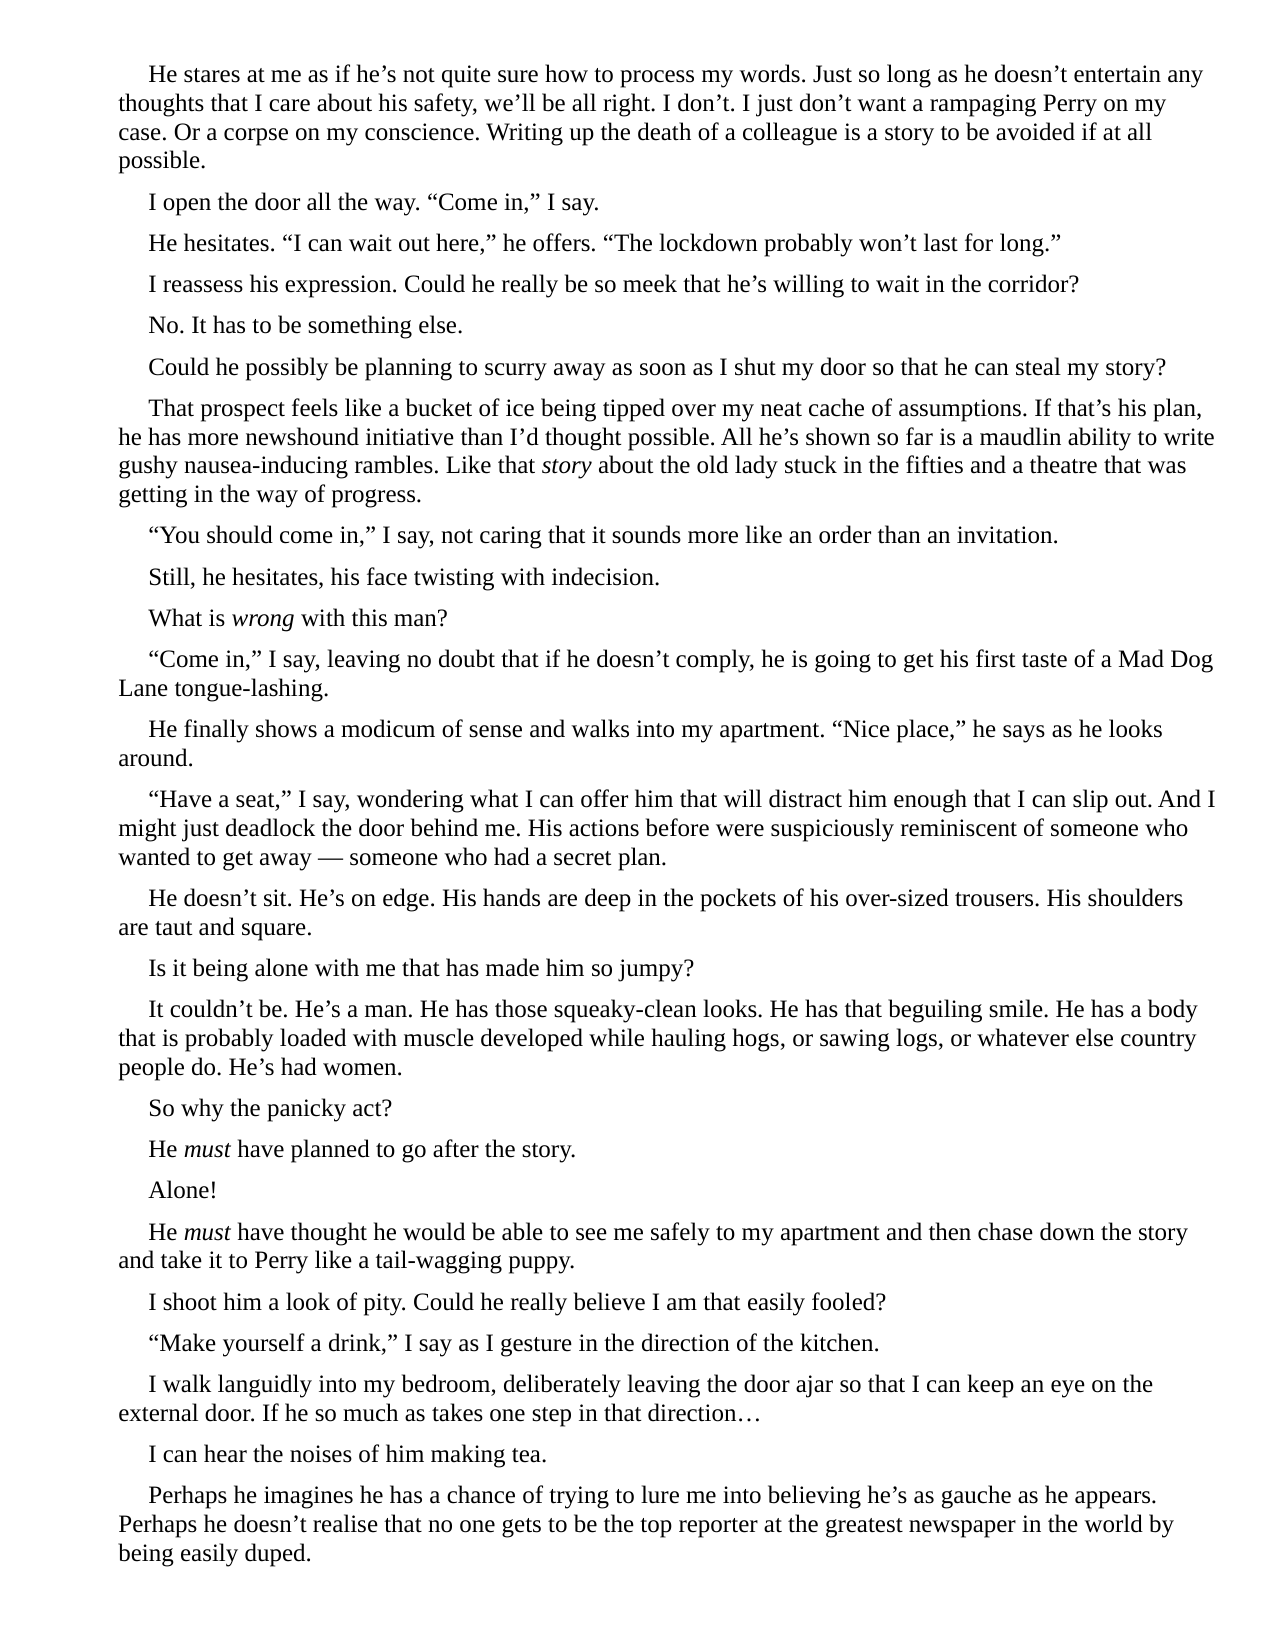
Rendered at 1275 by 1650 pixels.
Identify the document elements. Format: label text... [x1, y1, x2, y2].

text He must have thought he would be able to see me safely to my apartment and then chase down the story and take it to Perry like a tail-wagging puppy. [118, 1217, 1216, 1274]
text Alone! [118, 1175, 1216, 1204]
text Is it being alone with me that has made him so jumpy? [118, 953, 1216, 982]
text “You should come in,” I say, not caring that it sounds more like an order than an invitation. [118, 520, 1216, 549]
text That prospect feels like a bucket of ice being tipped over my neat cache of assumptions. If that’s his plan, he has more newshound initiative than I’d thought possible. All he’s shown so far is a maudlin ability to write gushy nausea-inducing rambles. Like that story about the old lady stuck in the fifties and a theatre that was getting in the way of progress. [118, 393, 1216, 508]
text I open the door all the way. “Come in,” I say. [118, 187, 1216, 215]
text Still, he hesitates, his face twisting with indecision. [118, 562, 1216, 590]
text He finally shows a modicum of sense and walks into my apartment. “Nice place,” he says as he looks around. [118, 714, 1216, 772]
text He must have planned to go after the story. [118, 1134, 1216, 1163]
text “Have a seat,” I say, wondering what I can offer him that will distract him enough that I can slip out. And I might just deadlock the door behind me. His actions before were suspiciously reminiscent of someone who wanted to get away — someone who had a secret plan. [118, 784, 1216, 870]
text I can hear the noises of him making tea. [118, 1439, 1216, 1468]
text It couldn’t be. He’s a man. He has those squeaky-clean looks. He has that beguiling smile. He has a body that is probably loaded with muscle developed while hauling hogs, or sawing logs, or whatever else country people do. He’s had women. [118, 994, 1216, 1080]
text No. It has to be something else. [118, 310, 1216, 339]
text I walk languidly into my bedroom, deliberately leaving the door ajar so that I can keep an eye on the external door. If he so much as takes one step in that direction… [118, 1369, 1216, 1427]
text So why the panicky act? [118, 1093, 1216, 1122]
text He hesitates. “I can wait out here,” he offers. “The lockdown probably won’t last for long.” [118, 228, 1216, 257]
text What is wrong with this man? [118, 603, 1216, 632]
text I reassess his expression. Could he really be so meek that he’s willing to wait in the corridor? [118, 269, 1216, 298]
text I shoot him a look of pity. Could he really believe I am that easily fooled? [118, 1287, 1216, 1315]
text He stares at me as if he’s not quite sure how to process my words. Just so long as he doesn’t entertain any thoughts that I care about his safety, we’ll be all right. I don’t. I just don’t want a rampaging Perry on my case. Or a corpse on my conscience. Writing up the death of a colleague is a story to be avoided if at all possible. [118, 59, 1216, 174]
text Could he possibly be planning to scurry away as soon as I shut my door so that he can steal my story? [118, 352, 1216, 380]
text He doesn’t sit. He’s on edge. His hands are deep in the pockets of his over-sized trousers. His shoulders are taut and square. [118, 883, 1216, 940]
text “Come in,” I say, leaving no doubt that if he doesn’t comply, he is going to get his first taste of a Mad Dog Lane tongue-lashing. [118, 644, 1216, 702]
text “Make yourself a drink,” I say as I gesture in the direction of the kitchen. [118, 1328, 1216, 1357]
text Perhaps he imagines he has a chance of trying to lure me into believing he’s as gauche as he appears. Perhaps he doesn’t realise that no one gets to be the top reporter at the greatest newspaper in the world by being easily duped. [118, 1480, 1216, 1567]
